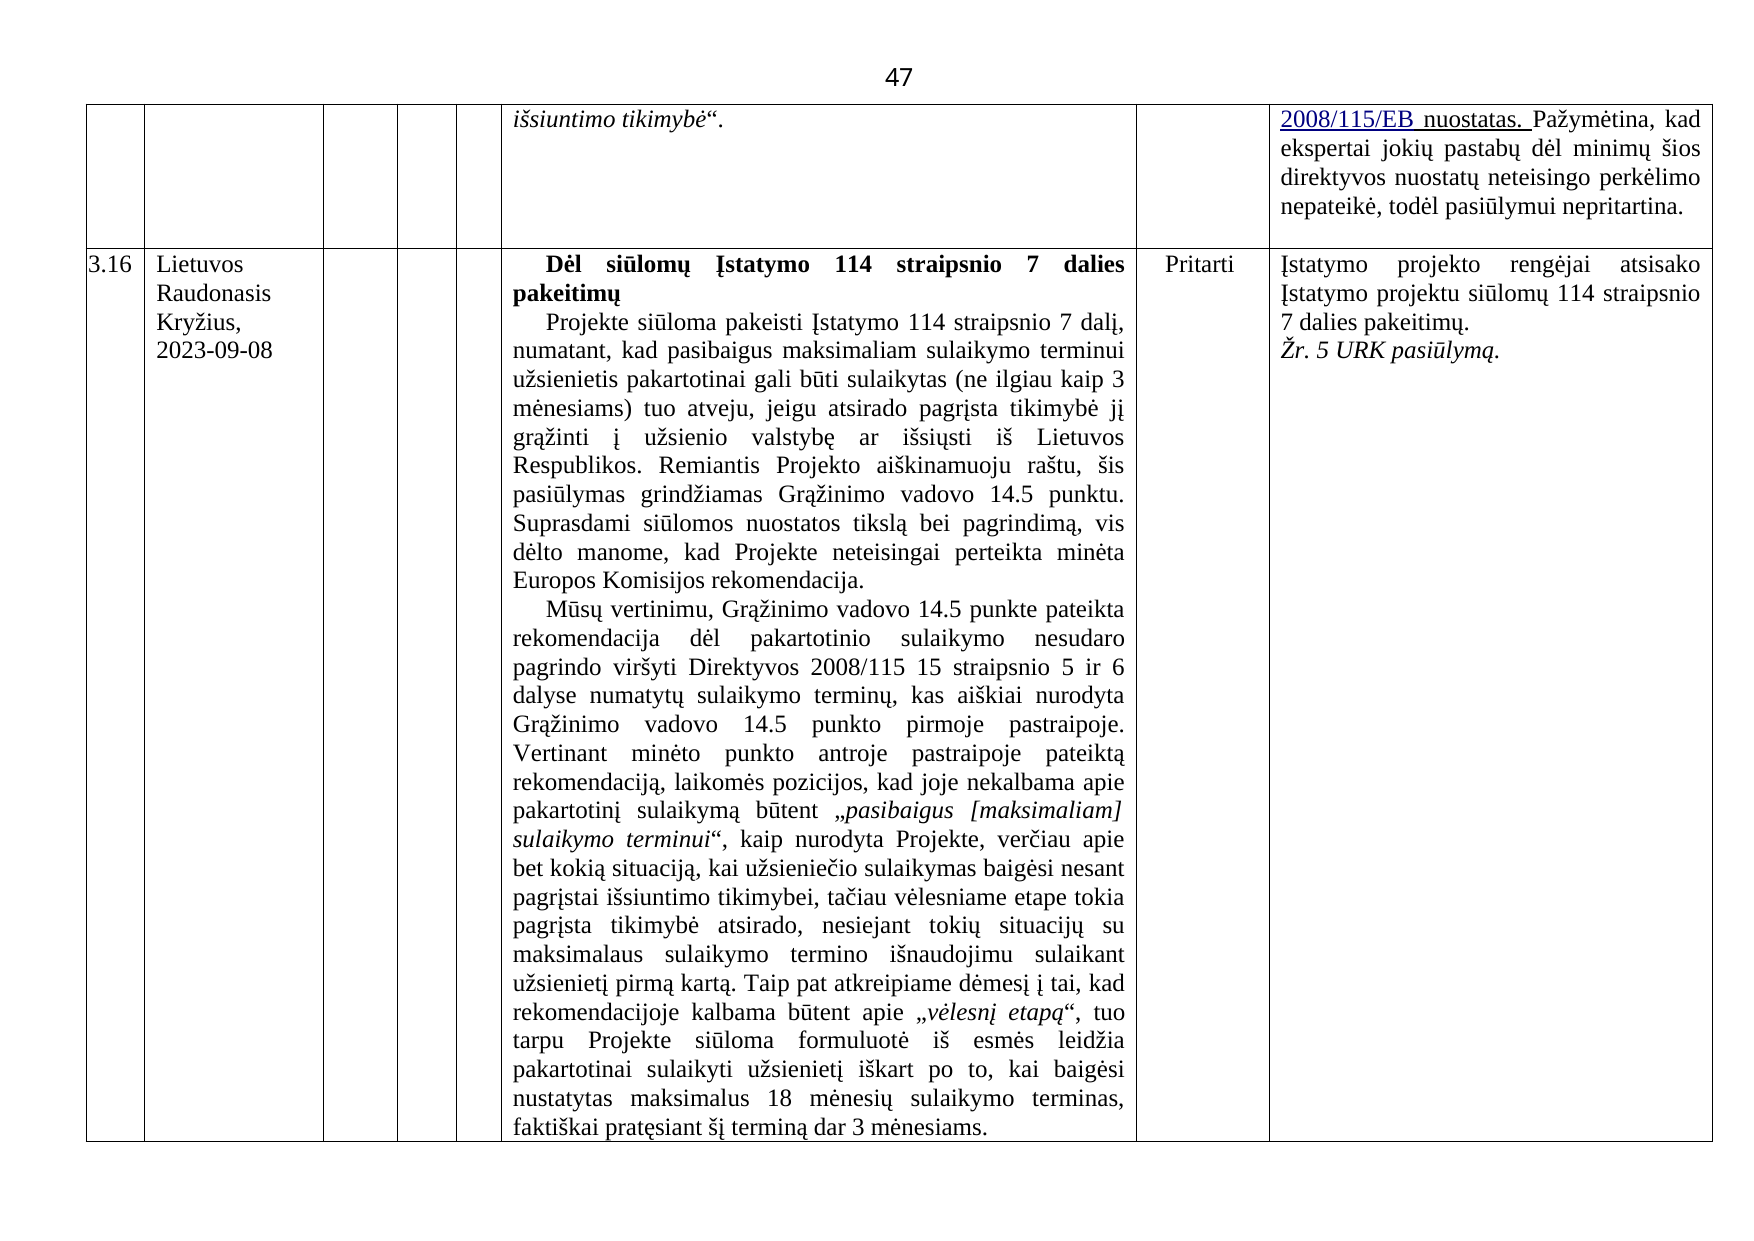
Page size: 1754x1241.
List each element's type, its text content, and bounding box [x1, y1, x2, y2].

table_cell Lietuvos Raudonasis Kryžius, 2023-09-08 [145, 249, 323, 1141]
table_cell Įstatymo projekto rengėjai atsisako Įstatymo projektu siūlomų 114 straipsnio 7 dalies pakeitimų. Žr. 5 URK pasiūlymą. [1270, 249, 1712, 1141]
table_cell Pritarti [1137, 249, 1269, 1141]
table_cell [324, 105, 397, 248]
table_cell išsiuntimo tikimybė“. [502, 105, 1136, 248]
table_cell [398, 105, 456, 248]
table_cell Dėl siūlomų Įstatymo 114 straipsnio 7 dalies pakeitimų Projekte siūloma pakeisti Įstatymo 114 straipsnio 7 dalį, numatant, kad pasibaigus maksimaliam sulaikymo terminui užsienietis pakartotinai gali būti sulaikytas (ne ilgiau kaip 3 mėnesiams) tuo atveju, jeigu atsirado pagrįsta tikimybė jį grąžinti į užsienio valstybę ar išsiųsti iš Lietuvos Respublikos. Remiantis Projekto aiškinamuoju raštu, šis pasiūlymas grindžiamas Grąžinimo vadovo 14.5 punktu. Suprasdami siūlomos nuostatos tikslą bei pagrindimą, vis dėlto manome, kad Projekte neteisingai perteikta minėta Europos Komisijos rekomendacija. Mūsų vertinimu, Grąžinimo vadovo 14.5 punkte pateikta rekomendacija dėl pakartotinio sulaikymo nesudaro pagrindo viršyti Direktyvos 2008/115 15 straipsnio 5 ir 6 dalyse numatytų sulaikymo terminų, kas aiškiai nurodyta Grąžinimo vadovo 14.5 punkto pirmoje pastraipoje. Vertinant minėto punkto antroje pastraipoje pateiktą rekomendaciją, laikomės pozicijos, kad joje nekalbama apie pakartotinį sulaikymą būtent „pasibaigus [maksimaliam] sulaikymo terminui“, kaip nurodyta Projekte, verčiau apie bet kokią situaciją, kai užsieniečio sulaikymas baigėsi nesant pagrįstai išsiuntimo tikimybei, tačiau vėlesniame etape tokia pagrįsta tikimybė atsirado, nesiejant tokių situacijų su maksimalaus sulaikymo termino išnaudojimu sulaikant užsienietį pirmą kartą. Taip pat atkreipiame dėmesį į tai, kad rekomendacijoje kalbama būtent apie „vėlesnį etapą“, tuo tarpu Projekte siūloma formuluotė iš esmės leidžia pakartotinai sulaikyti užsienietį iškart po to, kai baigėsi nustatytas maksimalus 18 mėnesių sulaikymo terminas, faktiškai pratęsiant šį terminą dar 3 mėnesiams. [502, 249, 1136, 1141]
table_cell [145, 105, 323, 248]
table_cell [457, 105, 501, 248]
table_cell [398, 249, 456, 1141]
table_cell [324, 249, 397, 1141]
table_cell [1137, 105, 1269, 248]
table_cell 2008/115/EB nuostatas. Pažymėtina, kad ekspertai jokių pastabų dėl minimų šios direktyvos nuostatų neteisingo perkėlimo nepateikė, todėl pasiūlymui nepritartina. [1270, 105, 1712, 248]
table_cell 3.16 [87, 249, 144, 1141]
table_cell [87, 105, 144, 248]
table_cell [457, 249, 501, 1141]
